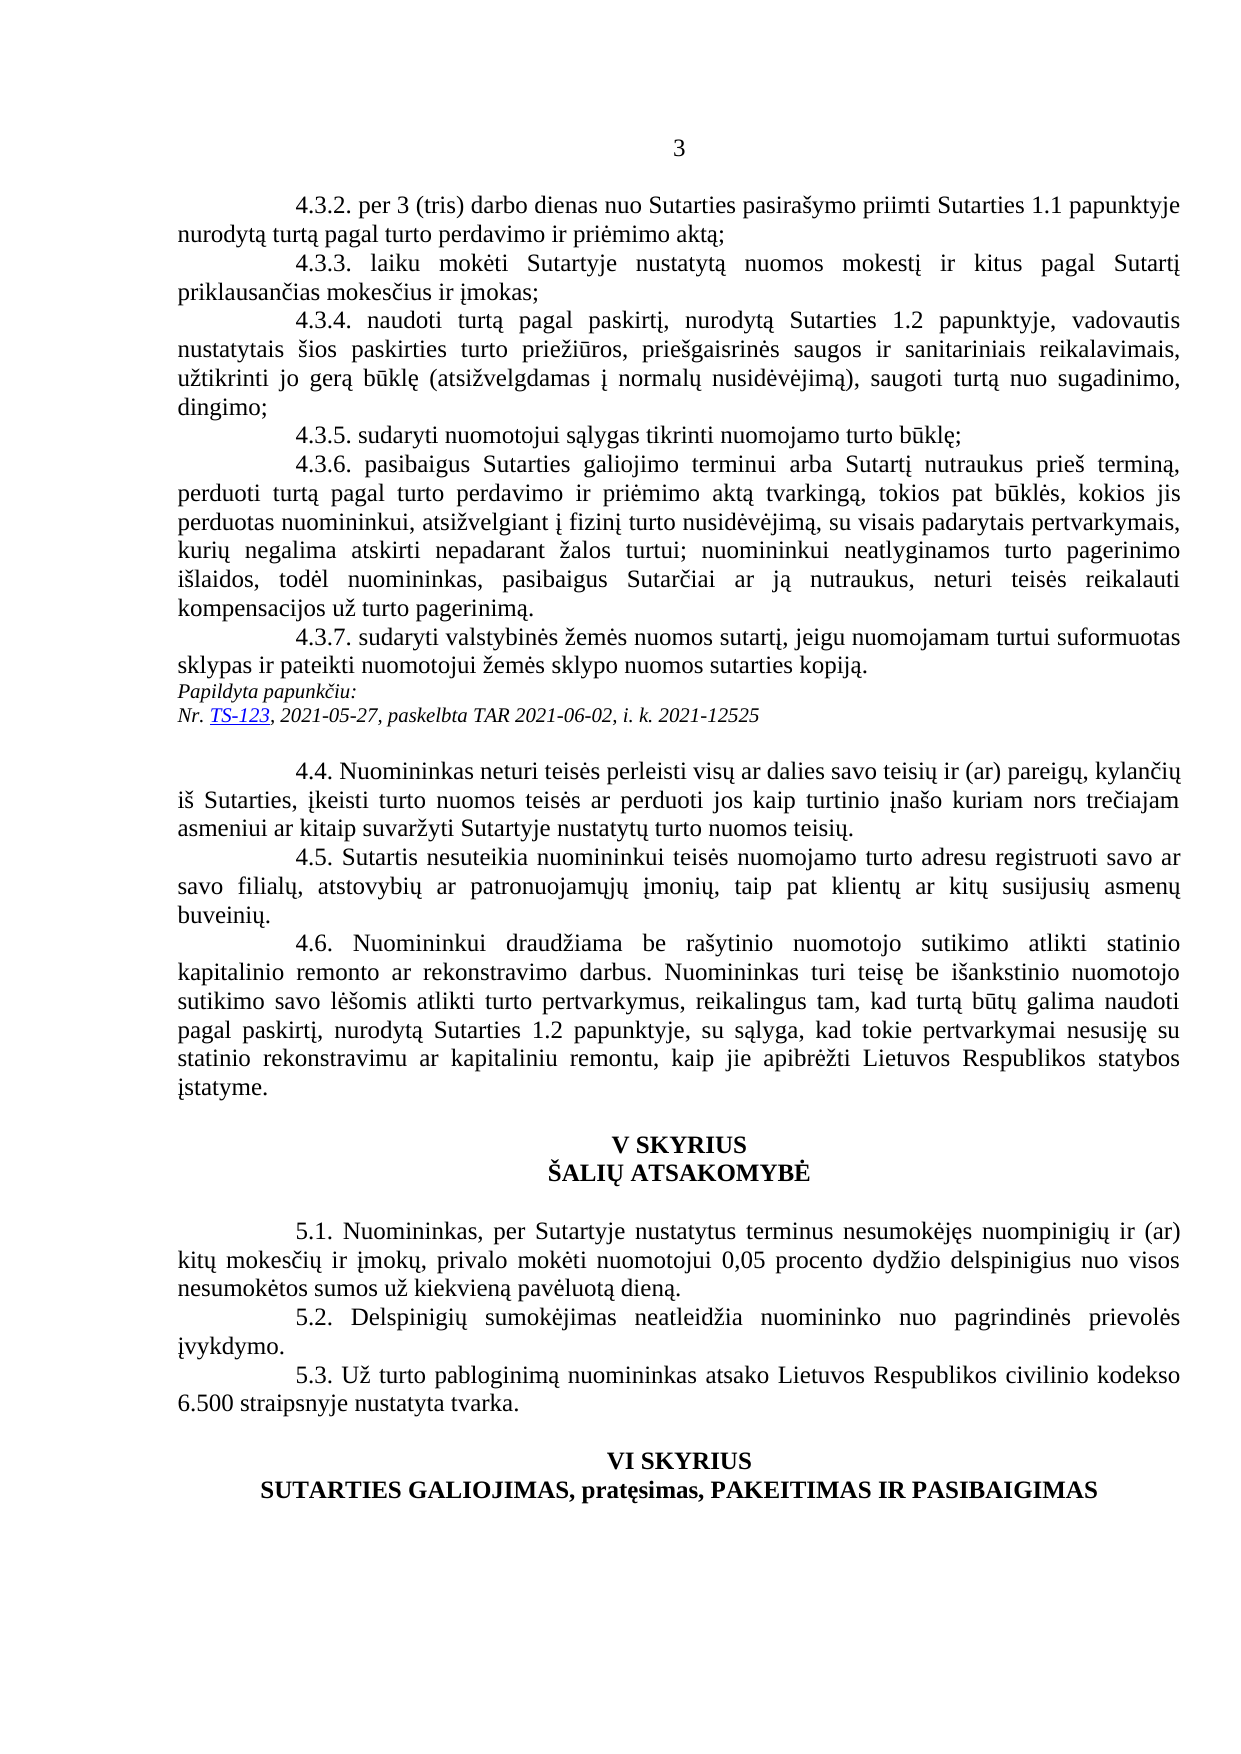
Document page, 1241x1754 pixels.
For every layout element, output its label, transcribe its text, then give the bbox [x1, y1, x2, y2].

text 4.6. Nuomininkui draudžiama be rašytinio nuomotojo sutikimo atlikti statinio kapitalinio remonto ar rekonstravimo darbus. Nuomininkas turi teisę be išankstinio nuomotojo sutikimo savo lėšomis atlikti turto pertvarkymus, reikalingus tam, kad turtą būtų galima naudoti pagal paskirtį, nurodytą Sutarties 1.2 papunktyje, su sąlyga, kad tokie pertvarkymai nesusiję su statinio rekonstravimu ar kapitaliniu remontu, kaip jie apibrėžti Lietuvos Respublikos statybos įstatyme. [177, 928, 1181, 1101]
text VI SKYRIUS [177, 1446, 1181, 1475]
text SUTARTIES GALIOJIMAS, pratęsimas, PAKEITIMAS IR PASIBAIGIMAS [177, 1475, 1181, 1503]
text ŠALIŲ ATSAKOMYBĖ [177, 1158, 1181, 1187]
text 4.5. Sutartis nesuteikia nuomininkui teisės nuomojamo turto adresu registruoti savo ar savo filialų, atstovybių ar patronuojamųjų įmonių, taip pat klientų ar kitų susijusių asmenų buveinių. [177, 842, 1181, 928]
text 4.3.3. laiku mokėti Sutartyje nustatytą nuomos mokestį ir kitus pagal Sutartį priklausančias mokesčius ir įmokas; [177, 248, 1181, 305]
text 5.3. Už turto pabloginimą nuomininkas atsako Lietuvos Respublikos civilinio kodekso 6.500 straipsnyje nustatyta tvarka. [177, 1360, 1181, 1417]
text 4.3.4. naudoti turtą pagal paskirtį, nurodytą Sutarties 1.2 papunktyje, vadovautis nustatytais šios paskirties turto priežiūros, priešgaisrinės saugos ir sanitariniais reikalavimais, užtikrinti jo gerą būklę (atsižvelgdamas į normalų nusidėvėjimą), saugoti turtą nuo sugadinimo, dingimo; [177, 305, 1181, 420]
text 4.3.6. pasibaigus Sutarties galiojimo terminui arba Sutartį nutraukus prieš terminą, perduoti turtą pagal turto perdavimo ir priėmimo aktą tvarkingą, tokios pat būklės, kokios jis perduotas nuomininkui, atsižvelgiant į fizinį turto nusidėvėjimą, su visais padarytais pertvarkymais, kurių negalima atskirti nepadarant žalos turtui; nuomininkui neatlyginamos turto pagerinimo išlaidos, todėl nuomininkas, pasibaigus Sutarčiai ar ją nutraukus, neturi teisės reikalauti kompensacijos už turto pagerinimą. [177, 449, 1181, 622]
text Papildyta papunkčiu: [177, 679, 1181, 703]
text 5.1. Nuomininkas, per Sutartyje nustatytus terminus nesumokėjęs nuompinigių ir (ar) kitų mokesčių ir įmokų, privalo mokėti nuomotojui 0,05 procento dydžio delspinigius nuo visos nesumokėtos sumos už kiekvieną pavėluotą dieną. [177, 1216, 1181, 1302]
text 4.3.5. sudaryti nuomotojui sąlygas tikrinti nuomojamo turto būklę; [177, 420, 1181, 449]
text 4.3.2. per 3 (tris) darbo dienas nuo Sutarties pasirašymo priimti Sutarties 1.1 papunktyje nurodytą turtą pagal turto perdavimo ir priėmimo aktą; [177, 190, 1181, 248]
text 4.4. Nuomininkas neturi teisės perleisti visų ar dalies savo teisių ir (ar) pareigų, kylančių iš Sutarties, įkeisti turto nuomos teisės ar perduoti jos kaip turtinio įnašo kuriam nors trečiajam asmeniui ar kitaip suvaržyti Sutartyje nustatytų turto nuomos teisių. [177, 756, 1181, 842]
text 5.2. Delspinigių sumokėjimas neatleidžia nuomininko nuo pagrindinės prievolės įvykdymo. [177, 1302, 1181, 1360]
text Nr. TS-123, 2021-05-27, paskelbta TAR 2021-06-02, i. k. 2021-12525 [177, 703, 1181, 727]
text 4.3.7. sudaryti valstybinės žemės nuomos sutartį, jeigu nuomojamam turtui suformuotas sklypas ir pateikti nuomotojui žemės sklypo nuomos sutarties kopiją. [177, 622, 1181, 679]
text V SKYRIUS [177, 1130, 1181, 1158]
